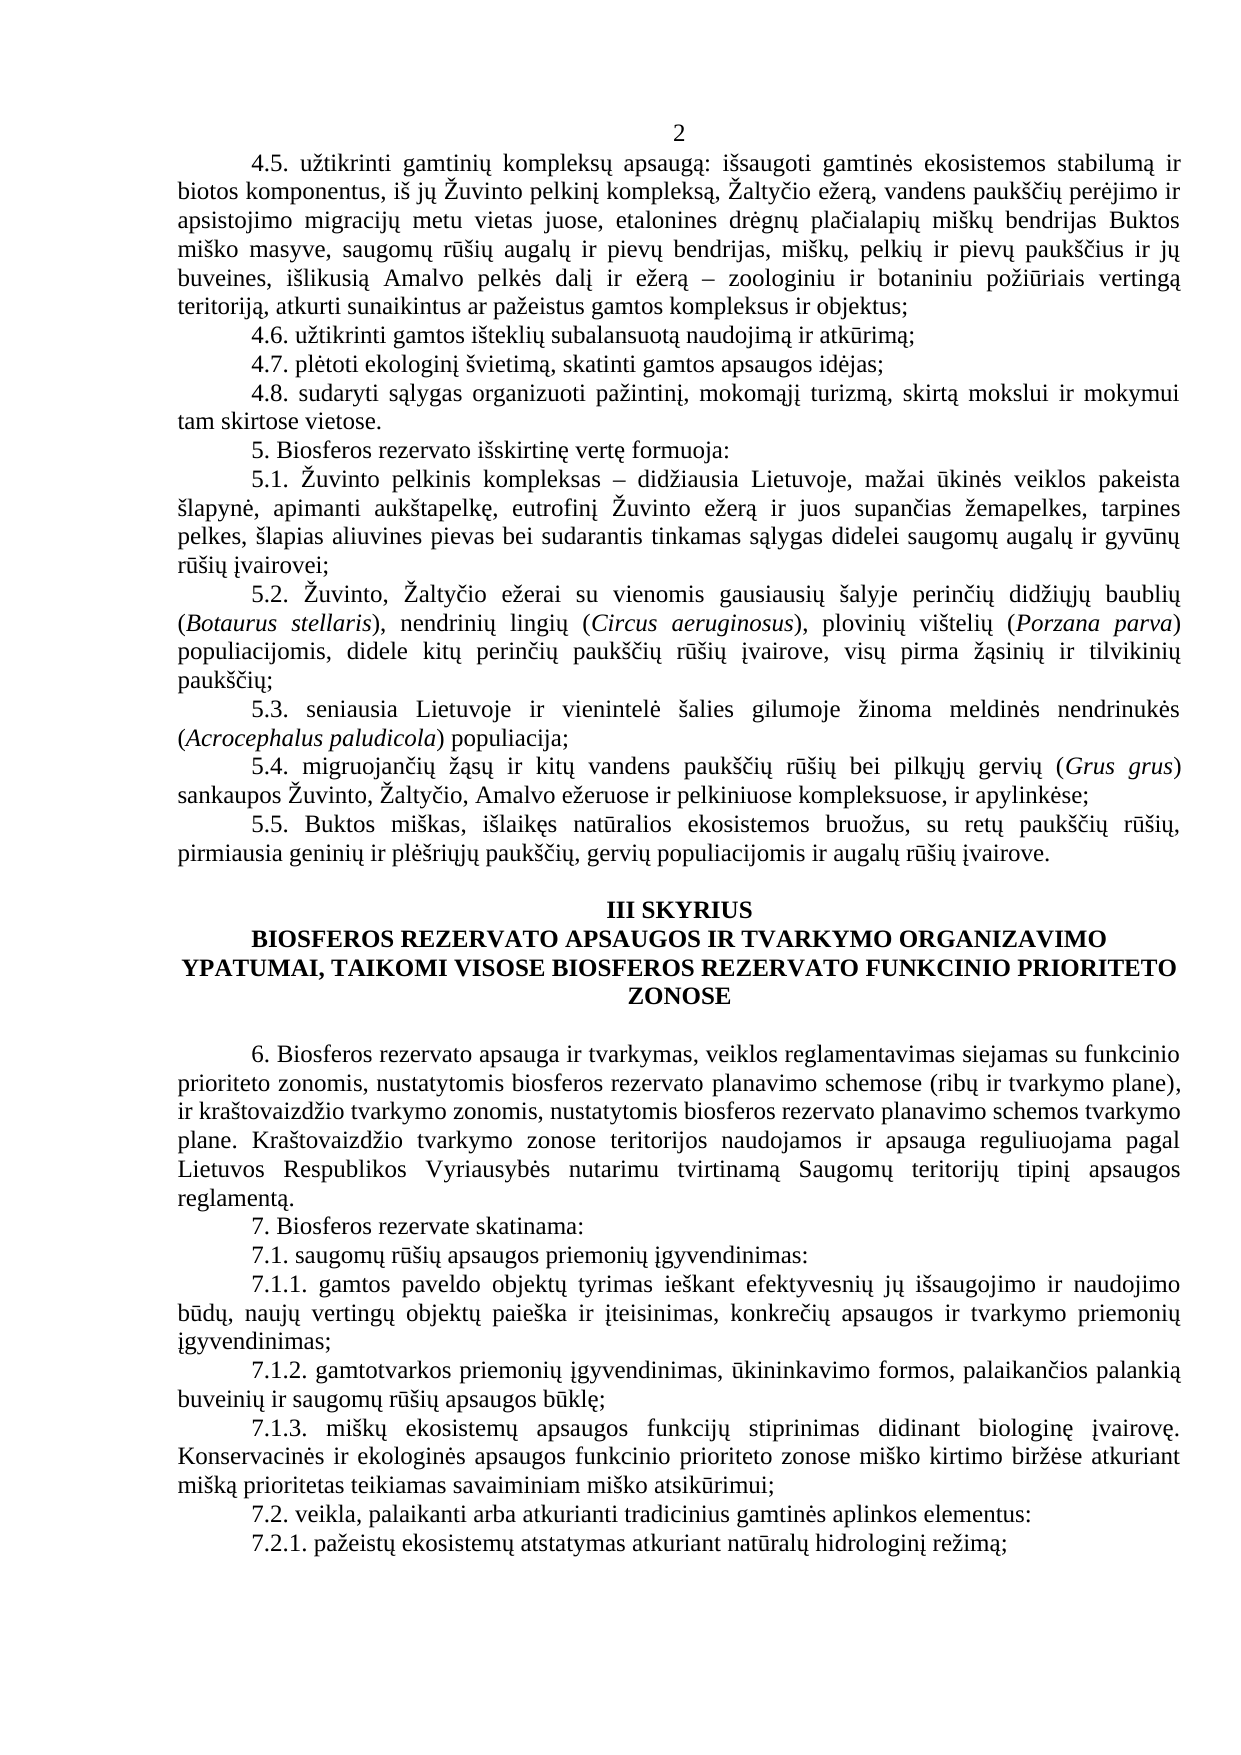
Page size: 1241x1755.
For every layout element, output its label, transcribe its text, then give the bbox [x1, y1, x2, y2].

text 4.8. sudaryti sąlygas organizuoti pažintinį, mokomąjį turizmą, skirtą mokslui ir mokymui tam skirtose vietose. [177, 378, 1181, 435]
text BIOSFEROS REZERVATO APSAUGOS IR TVARKYMO ORGANIZAVIMO YPATUMAI, TAIKOMI VISOSE BIOSFEROS REZERVATO FUNKCINIO PRIORITETO ZONOSE [177, 924, 1181, 1010]
text 7.1.3. miškų ekosistemų apsaugos funkcijų stiprinimas didinant biologinę įvairovę. Konservacinės ir ekologinės apsaugos funkcinio prioriteto zonose miško kirtimo biržėse atkuriant mišką prioritetas teikiamas savaiminiam miško atsikūrimui; [177, 1413, 1181, 1499]
text 7.1.2. gamtotvarkos priemonių įgyvendinimas, ūkininkavimo formos, palaikančios palankią buveinių ir saugomų rūšių apsaugos būklę; [177, 1355, 1181, 1413]
text 5.2. Žuvinto, Žaltyčio ežerai su vienomis gausiausių šalyje perinčių didžiųjų baublių (Botaurus stellaris), nendrinių lingių (Circus aeruginosus), plovinių vištelių (Porzana parva) populiacijomis, didele kitų perinčių paukščių rūšių įvairove, visų pirma žąsinių ir tilvikinių paukščių; [177, 579, 1181, 694]
text 5.1. Žuvinto pelkinis kompleksas – didžiausia Lietuvoje, mažai ūkinės veiklos pakeista šlapynė, apimanti aukštapelkę, eutrofinį Žuvinto ežerą ir juos supančias žemapelkes, tarpines pelkes, šlapias aliuvines pievas bei sudarantis tinkamas sąlygas didelei saugomų augalų ir gyvūnų rūšių įvairovei; [177, 464, 1181, 579]
text 7.2.1. pažeistų ekosistemų atstatymas atkuriant natūralų hidrologinį režimą; [177, 1528, 1181, 1556]
text 4.6. užtikrinti gamtos išteklių subalansuotą naudojimą ir atkūrimą; [177, 320, 1181, 349]
text 4.7. plėtoti ekologinį švietimą, skatinti gamtos apsaugos idėjas; [177, 349, 1181, 378]
text 5. Biosferos rezervato išskirtinę vertę formuoja: [177, 435, 1181, 464]
text 7. Biosferos rezervate skatinama: [177, 1211, 1181, 1240]
text 5.3. seniausia Lietuvoje ir vienintelė šalies gilumoje žinoma meldinės nendrinukės (Acrocephalus paludicola) populiacija; [177, 694, 1181, 751]
text 5.4. migruojančių žąsų ir kitų vandens paukščių rūšių bei pilkųjų gervių (Grus grus) sankaupos Žuvinto, Žaltyčio, Amalvo ežeruose ir pelkiniuose kompleksuose, ir apylinkėse; [177, 751, 1181, 809]
text 7.1. saugomų rūšių apsaugos priemonių įgyvendinimas: [177, 1240, 1181, 1269]
text 4.5. užtikrinti gamtinių kompleksų apsaugą: išsaugoti gamtinės ekosistemos stabilumą ir biotos komponentus, iš jų Žuvinto pelkinį kompleksą, Žaltyčio ežerą, vandens paukščių perėjimo ir apsistojimo migracijų metu vietas juose, etalonines drėgnų plačialapių miškų bendrijas Buktos miško masyve, saugomų rūšių augalų ir pievų bendrijas, miškų, pelkių ir pievų paukščius ir jų buveines, išlikusią Amalvo pelkės dalį ir ežerą – zoologiniu ir botaniniu požiūriais vertingą teritoriją, atkurti sunaikintus ar pažeistus gamtos kompleksus ir objektus; [177, 148, 1181, 320]
text 7.1.1. gamtos paveldo objektų tyrimas ieškant efektyvesnių jų išsaugojimo ir naudojimo būdų, naujų vertingų objektų paieška ir įteisinimas, konkrečių apsaugos ir tvarkymo priemonių įgyvendinimas; [177, 1269, 1181, 1355]
text 6. Biosferos rezervato apsauga ir tvarkymas, veiklos reglamentavimas siejamas su funkcinio prioriteto zonomis, nustatytomis biosferos rezervato planavimo schemose (ribų ir tvarkymo plane), ir kraštovaizdžio tvarkymo zonomis, nustatytomis biosferos rezervato planavimo schemos tvarkymo plane. Kraštovaizdžio tvarkymo zonose teritorijos naudojamos ir apsauga reguliuojama pagal Lietuvos Respublikos Vyriausybės nutarimu tvirtinamą Saugomų teritorijų tipinį apsaugos reglamentą. [177, 1039, 1181, 1211]
text III SKYRIUS [177, 895, 1181, 924]
text 5.5. Buktos miškas, išlaikęs natūralios ekosistemos bruožus, su retų paukščių rūšių, pirmiausia geninių ir plėšriųjų paukščių, gervių populiacijomis ir augalų rūšių įvairove. [177, 809, 1181, 866]
text 7.2. veikla, palaikanti arba atkurianti tradicinius gamtinės aplinkos elementus: [177, 1499, 1181, 1528]
